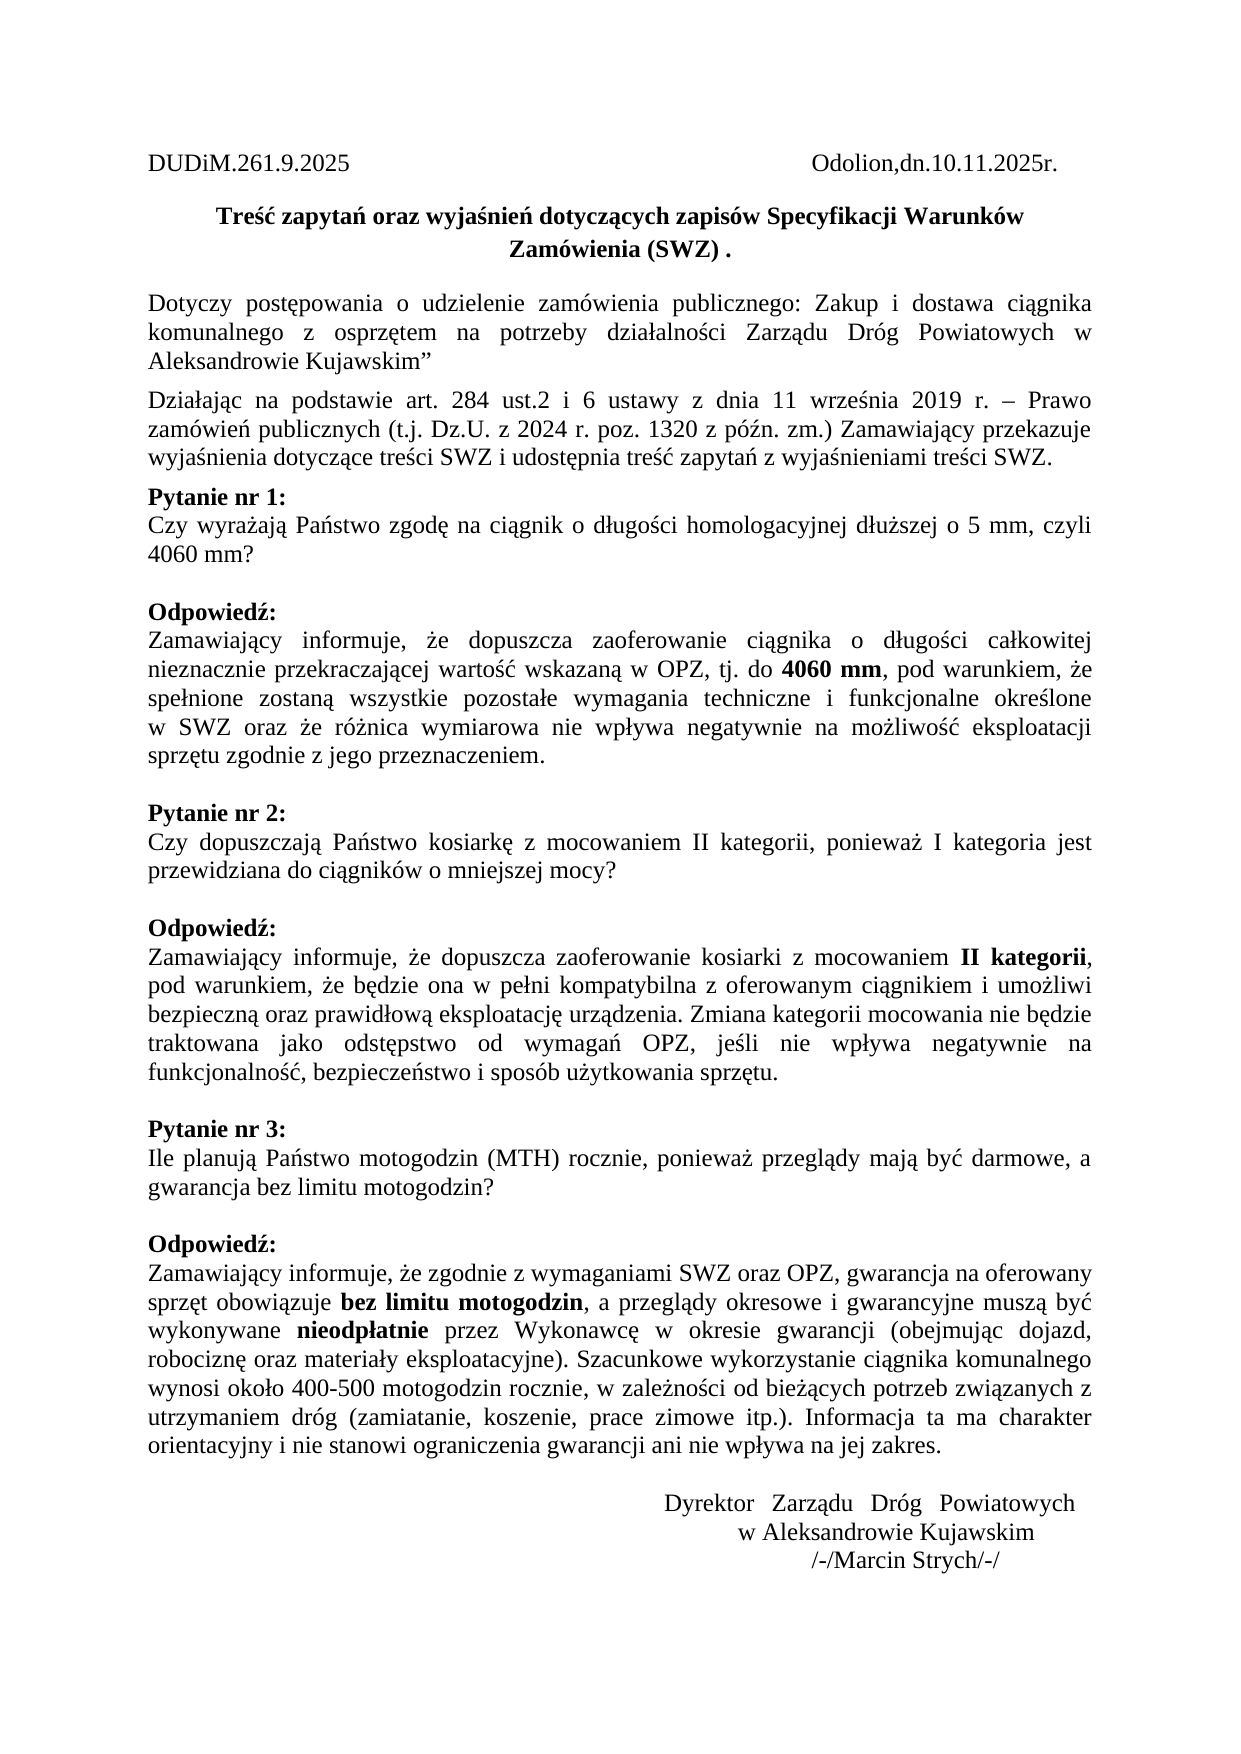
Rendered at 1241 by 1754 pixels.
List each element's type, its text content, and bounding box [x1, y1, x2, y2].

text Odpowiedź: Zamawiający informuje, że dopuszcza zaoferowanie ciągnika o długości całkowitej nieznacznie przekraczającej wartość wskazaną w OPZ, tj. do 4060 mm, pod warunkiem, że spełnione zostaną wszystkie pozostałe wymagania techniczne i funkcjonalne określone w SWZ oraz że różnica wymiarowa nie wpływa negatywnie na możliwość eksploatacji sprzętu zgodnie z jego przeznaczeniem. [148, 597, 1093, 769]
text Dyrektor Zarządu Dróg Powiatowych w Aleksandrowie Kujawskim [148, 1488, 1093, 1545]
text Odpowiedź: Zamawiający informuje, że dopuszcza zaoferowanie kosiarki z mocowaniem II kategorii, pod warunkiem, że będzie ona w pełni kompatybilna z oferowanym ciągnikiem i umożliwi bezpieczną oraz prawidłową eksploatację urządzenia. Zmiana kategorii mocowania nie będzie traktowana jako odstępstwo od wymagań OPZ, jeśli nie wpływa negatywnie na funkcjonalność, bezpieczeństwo i sposób użytkowania sprzętu. [148, 913, 1093, 1085]
text Treść zapytań oraz wyjaśnień dotyczących zapisów Specyfikacji Warunków Zamówienia (SWZ) . [148, 201, 1093, 263]
subtitle Pytanie nr 3: [148, 1114, 1093, 1143]
text Ile planują Państwo motogodzin (MTH) rocznie, ponieważ przeglądy mają być darmowe, a gwarancja bez limitu motogodzin? [148, 1143, 1093, 1200]
text Czy dopuszczają Państwo kosiarkę z mocowaniem II kategorii, ponieważ I kategoria jest przewidziana do ciągników o mniejszej mocy? [148, 827, 1093, 884]
text DUDiM.261.9.2025 Odolion,dn.10.11.2025r. [148, 148, 1093, 176]
text Dotyczy postępowania o udzielenie zamówienia publicznego: Zakup i dostawa ciągnika komunalnego z osprzętem na potrzeby działalności Zarządu Dróg Powiatowych w Aleksandrowie Kujawskim” [148, 288, 1093, 374]
subtitle Pytanie nr 1: [148, 482, 1093, 510]
text Działając na podstawie art. 284 ust.2 i 6 ustawy z dnia 11 września 2019 r. – Prawo zamówień publicznych (t.j. Dz.U. z 2024 r. poz. 1320 z późn. zm.) Zamawiający przekazuje wyjaśnienia dotyczące treści SWZ i udostępnia treść zapytań z wyjaśnieniami treści SWZ. [148, 385, 1093, 471]
text Pytanie nr 2: [148, 798, 1093, 827]
text Czy wyrażają Państwo zgodę na ciągnik o długości homologacyjnej dłuższej o 5 mm, czyli 4060 mm? [148, 510, 1093, 568]
text /-/Marcin Strych/-/ [148, 1545, 1093, 1574]
text Odpowiedź: Zamawiający informuje, że zgodnie z wymaganiami SWZ oraz OPZ, gwarancja na oferowany sprzęt obowiązuje bez limitu motogodzin, a przeglądy okresowe i gwarancyjne muszą być wykonywane nieodpłatnie przez Wykonawcę w okresie gwarancji (obejmując dojazd, robociznę oraz materiały eksploatacyjne). Szacunkowe wykorzystanie ciągnika komunalnego wynosi około 400-500 motogodzin rocznie, w zależności od bieżących potrzeb związanych z utrzymaniem dróg (zamiatanie, koszenie, prace zimowe itp.). Informacja ta ma charakter orientacyjny i nie stanowi ograniczenia gwarancji ani nie wpływa na jej zakres. [148, 1229, 1093, 1459]
